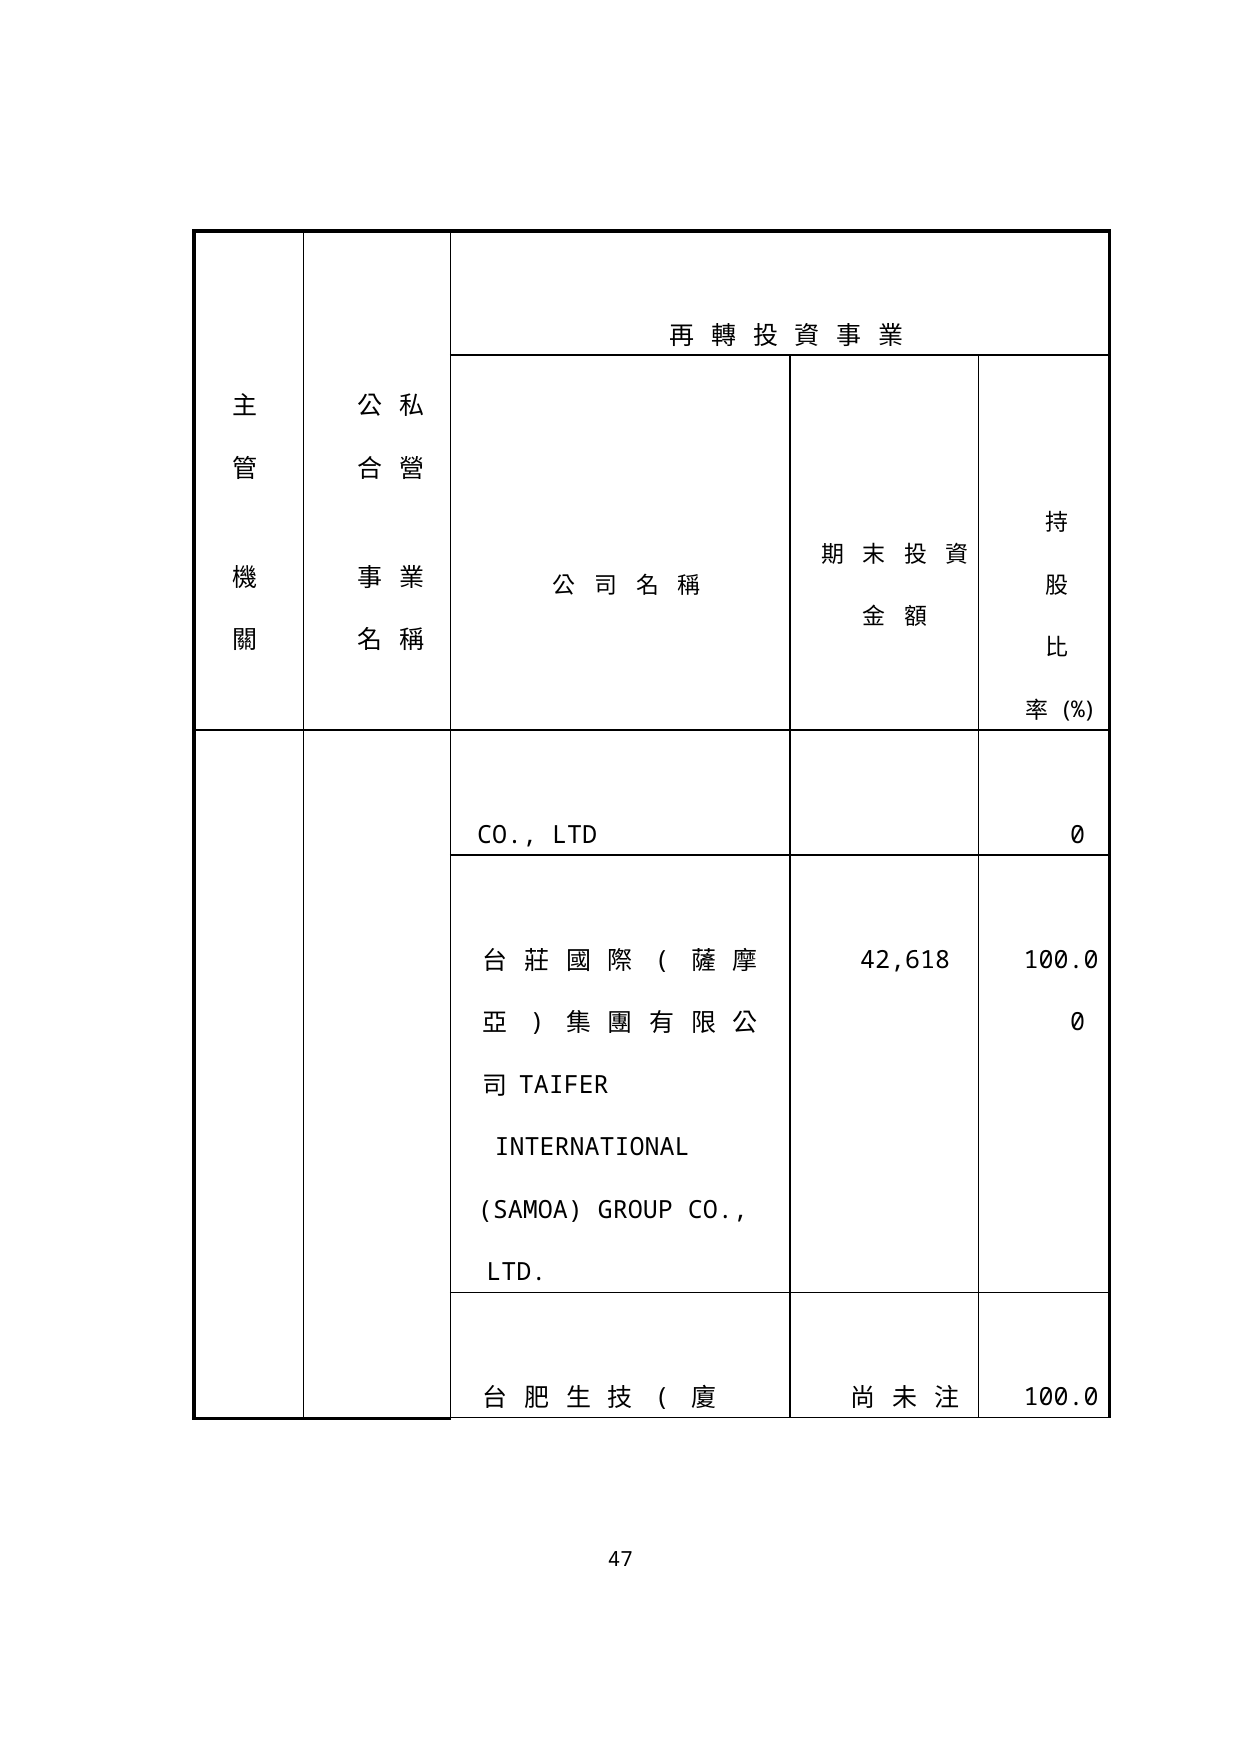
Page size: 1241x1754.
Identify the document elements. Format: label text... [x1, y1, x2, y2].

table_cell 尚未注 [791, 1293, 978, 1417]
table_cell 台肥生技(廈 [451, 1293, 789, 1417]
table_cell 持股比率(%) [979, 356, 1108, 729]
table_cell [196, 731, 303, 1417]
table_cell 42,618 [791, 856, 978, 1292]
table_cell [791, 731, 978, 854]
table_cell 公司名稱 [451, 356, 789, 729]
table_cell 100.0 [979, 1293, 1108, 1417]
table_cell 100.00 [979, 856, 1108, 1292]
table_cell 期末投資金額 [791, 356, 978, 729]
table_cell 0 [979, 731, 1108, 854]
table_header 再轉投資事業 [451, 233, 1108, 354]
table_cell 台莊國際(薩摩亞)集團有限公司TAIFER INTERNATIONAL (SAMOA) GROUP CO., LTD. [451, 856, 789, 1292]
table_header 主管 機關 [196, 233, 303, 729]
table_cell CO., LTD [451, 731, 789, 854]
table_cell [304, 731, 450, 1417]
table_header 公私合營 事業名稱 [304, 233, 450, 729]
